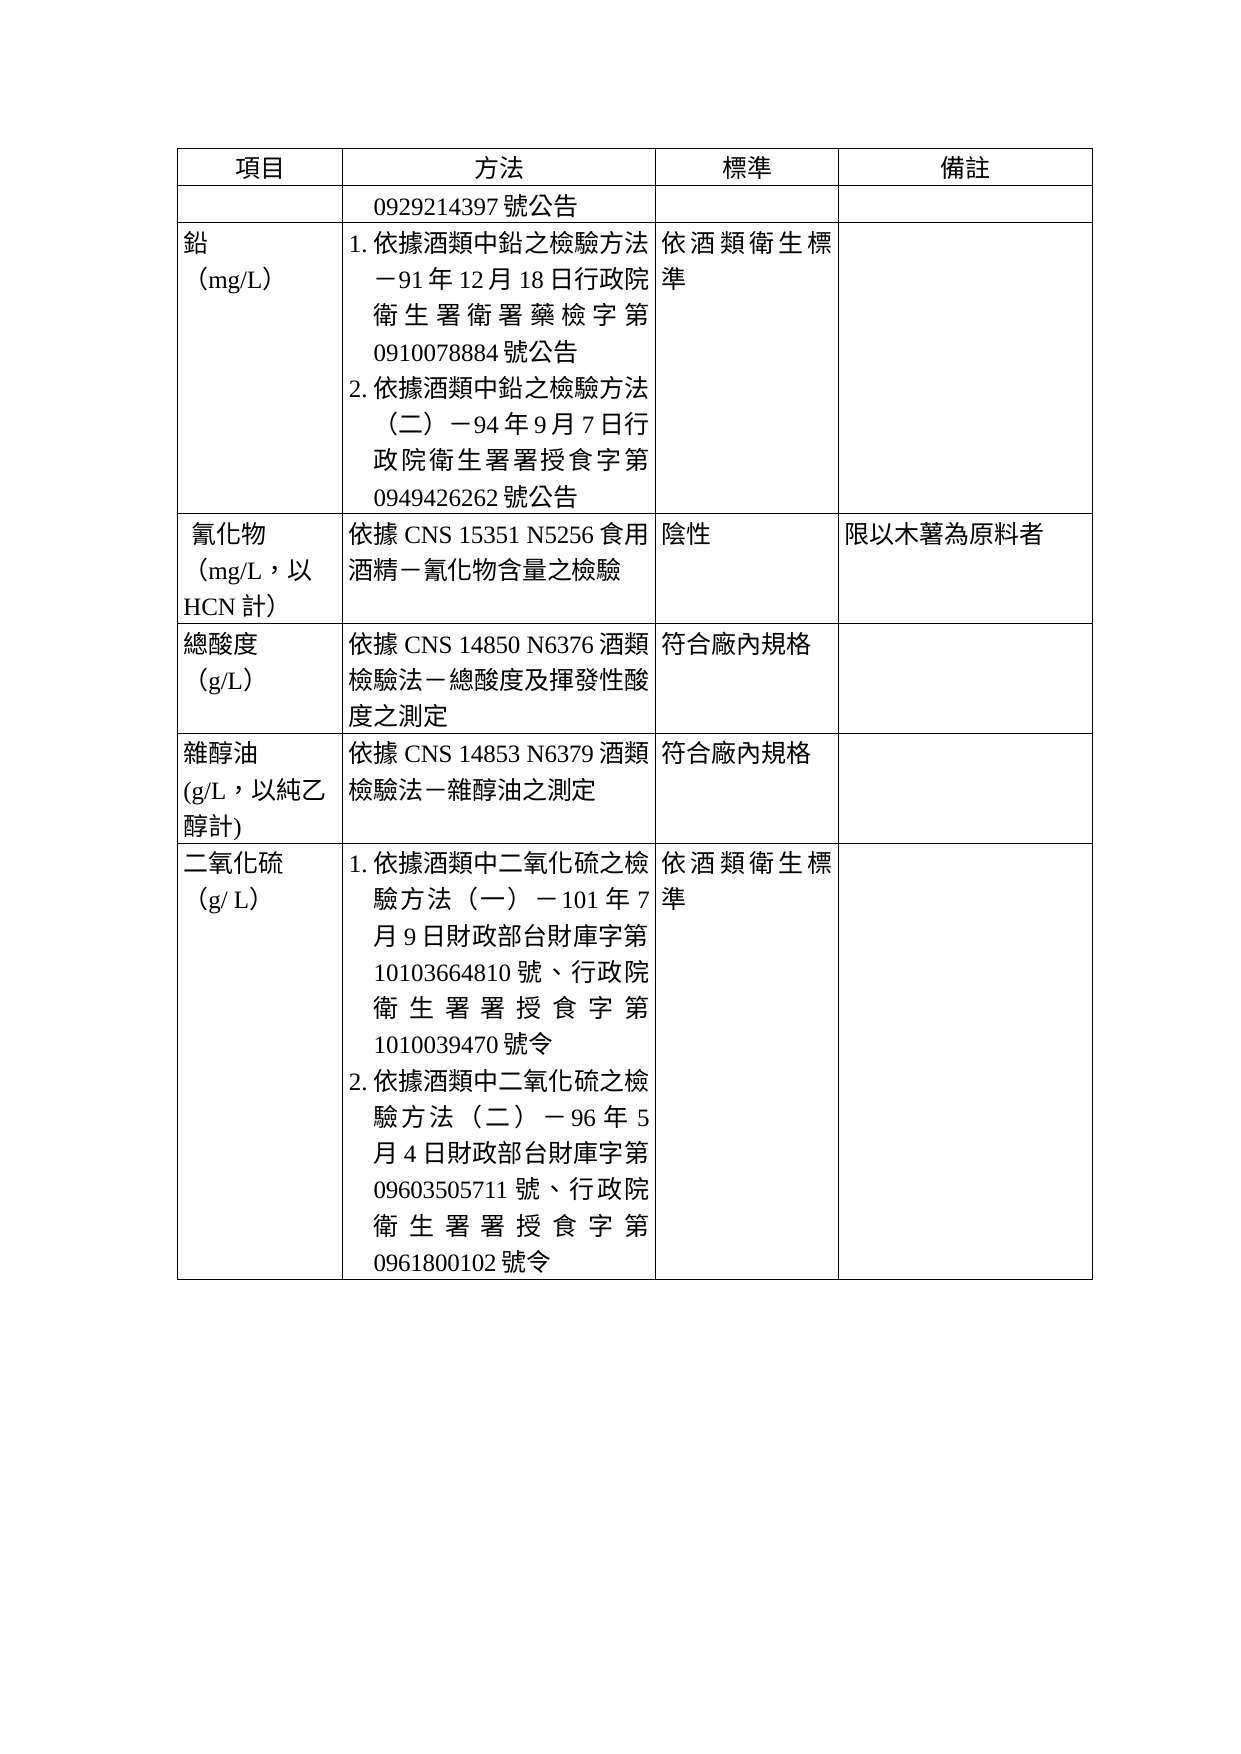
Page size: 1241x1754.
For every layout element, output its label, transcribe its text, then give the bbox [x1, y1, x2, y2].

table_header 項目 [178, 149, 342, 185]
table_header 備註 [839, 149, 1092, 185]
table_cell 符合廠內規格 [656, 734, 838, 843]
table_cell 依據CNS 15351 N5256食用酒精－氰化物含量之檢驗 [343, 514, 655, 623]
table_cell 二氧化硫 （g/ L） [178, 844, 342, 1279]
table_cell 依據CNS 14850 N6376酒類檢驗法－總酸度及揮發性酸度之測定 [343, 624, 655, 733]
table_cell 依酒類衛生標準 [656, 844, 838, 1279]
table_cell 總酸度 （g/L） [178, 624, 342, 733]
table_cell [839, 624, 1092, 733]
table_header 標準 [656, 149, 838, 185]
table_cell 依據酒類中二氧化硫之檢驗方法（一）－101年7月9日財政部台財庫字第10103664810號、行政院衛生署署授食字第1010039470號令 依據酒類中二氧化硫之檢驗方法（二）－96年5月4日財政部台財庫字第09603505711號、行政院衛生署署授食字第0961800102號令 [343, 844, 655, 1279]
table_cell 符合廠內規格 [656, 624, 838, 733]
table_cell 依據CNS 14853 N6379酒類檢驗法－雜醇油之測定 [343, 734, 655, 843]
table_cell [839, 223, 1092, 513]
table_cell [839, 844, 1092, 1279]
table_cell 0929214397號公告 [343, 186, 655, 222]
table_cell [656, 186, 838, 222]
table_cell 依酒類衛生標準 [656, 223, 838, 513]
table_cell 陰性 [656, 514, 838, 623]
table_cell [839, 734, 1092, 843]
table_cell 氰化物（mg/L，以HCN計） [178, 514, 342, 623]
table_cell [839, 186, 1092, 222]
table_cell 雜醇油 (g/L，以純乙醇計) [178, 734, 342, 843]
table_header 方法 [343, 149, 655, 185]
table_cell 限以木薯為原料者 [839, 514, 1092, 623]
table_cell [178, 186, 342, 222]
table_cell 鉛 （mg/L） [178, 223, 342, 513]
table_cell 1. 依據酒類中鉛之檢驗方法－91年12月18日行政院衛生署衛署藥檢字第0910078884號公告 2. 依據酒類中鉛之檢驗方法（二）－94年9月7日行政院衛生署署授食字第0949426262號公告 [343, 223, 655, 513]
